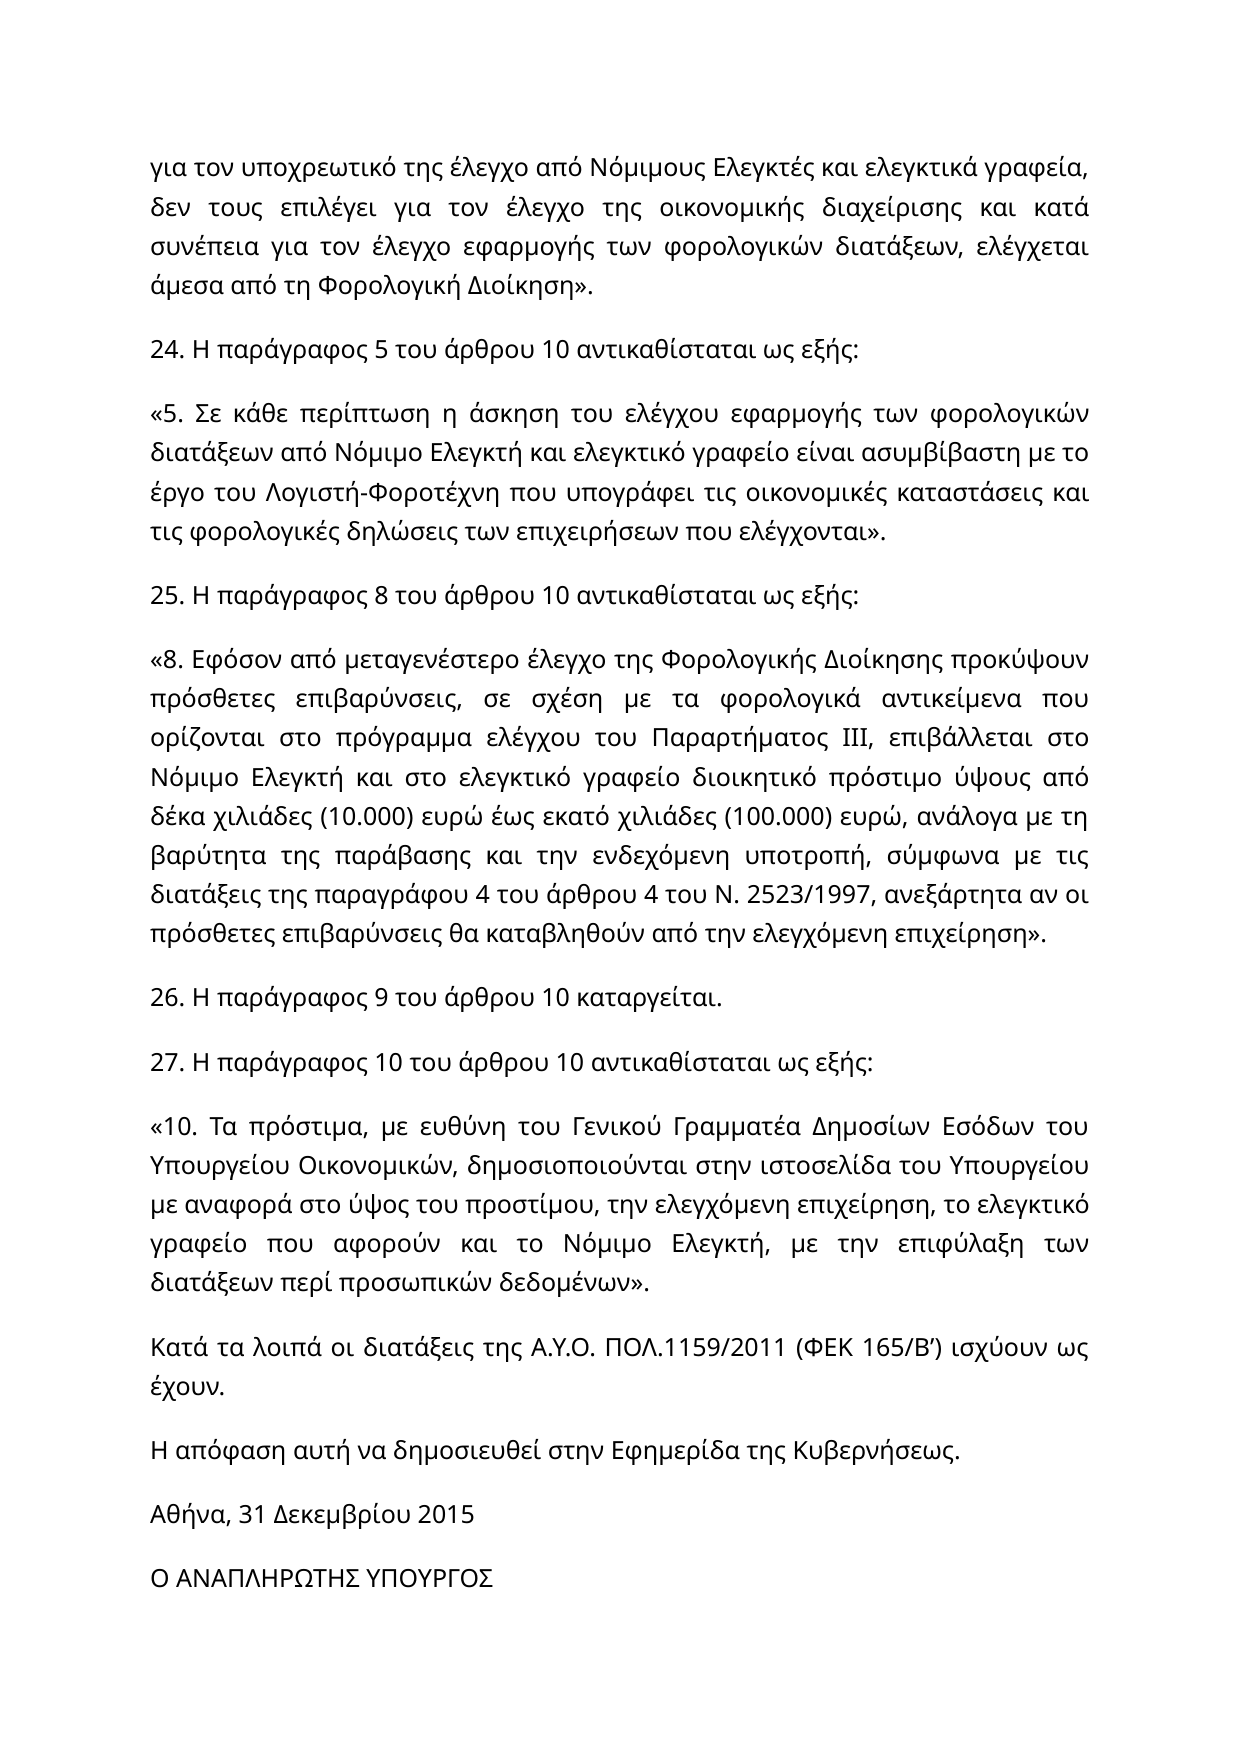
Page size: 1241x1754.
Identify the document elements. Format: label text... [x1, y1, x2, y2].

text για τον υποχρεωτικό της έλεγχο από Νόμιμους Ελεγκτές και ελεγκτικά γραφεία, δεν τους επιλέγει για τον έλεγχο της οικονομικής διαχείρισης και κατά συνέπεια για τον έλεγχο εφαρμογής των φορολογικών διατάξεων, ελέγχεται άμεσα από τη Φορολογική Διοίκηση». [150, 150, 1090, 302]
text Κατά τα λοιπά οι διατάξεις της Α.Υ.Ο. ΠΟΛ.1159/2011 (ΦΕΚ 165/Β’) ισχύουν ως έχουν. [150, 1329, 1090, 1402]
text Αθήνα, 31 Δεκεμβρίου 2015 [150, 1497, 1090, 1531]
text «10. Τα πρόστιμα, με ευθύνη του Γενικού Γραμματέα Δημοσίων Εσόδων του Υπουργείου Οικονομικών, δημοσιοποιούνται στην ιστοσελίδα του Υπουργείου με αναφορά στο ύψος του προστίμου, την ελεγχόμενη επιχείρηση, το ελεγκτικό γραφείο που αφορούν και το Νόμιμο Ελεγκτή, με την επιφύλαξη των διατάξεων περί προσωπικών δεδομένων». [150, 1108, 1090, 1299]
text 26. Η παράγραφος 9 του άρθρου 10 καταργείται. [150, 980, 1090, 1014]
text «8. Εφόσον από μεταγενέστερο έλεγχο της Φορολογικής Διοίκησης προκύψουν πρόσθετες επιβαρύνσεις, σε σχέση με τα φορολογικά αντικείμενα που ορίζονται στο πρόγραμμα ελέγχου του Παραρτήματος III, επιβάλλεται στο Νόμιμο Ελεγκτή και στο ελεγκτικό γραφείο διοικητικό πρόστιμο ύψους από δέκα χιλιάδες (10.000) ευρώ έως εκατό χιλιάδες (100.000) ευρώ, ανάλογα με τη βαρύτητα της παράβασης και την ενδεχόμενη υποτροπή, σύμφωνα με τις διατάξεις της παραγράφου 4 του άρθρου 4 του N. 2523/1997, ανεξάρτητα αν οι πρόσθετες επιβαρύνσεις θα καταβληθούν από την ελεγχόμενη επιχείρηση». [150, 642, 1090, 950]
text Η απόφαση αυτή να δημοσιευθεί στην Εφημερίδα της Κυβερνήσεως. [150, 1432, 1090, 1467]
text 24. Η παράγραφος 5 του άρθρου 10 αντικαθίσταται ως εξής: [150, 332, 1090, 366]
text 27. Η παράγραφος 10 του άρθρου 10 αντικαθίσταται ως εξής: [150, 1044, 1090, 1078]
text 25. Η παράγραφος 8 του άρθρου 10 αντικαθίσταται ως εξής: [150, 577, 1090, 612]
text «5. Σε κάθε περίπτωση η άσκηση του ελέγχου εφαρμογής των φορολογικών διατάξεων από Νόμιμο Ελεγκτή και ελεγκτικό γραφείο είναι ασυμβίβαστη με το έργο του Λογιστή-Φοροτέχνη που υπογράφει τις οικονομικές καταστάσεις και τις φορολογικές δηλώσεις των επιχειρήσεων που ελέγχονται». [150, 396, 1090, 547]
text Ο ΑΝΑΠΛΗΡΩΤΗΣ ΥΠΟΥΡΓΟΣ [150, 1561, 1090, 1595]
